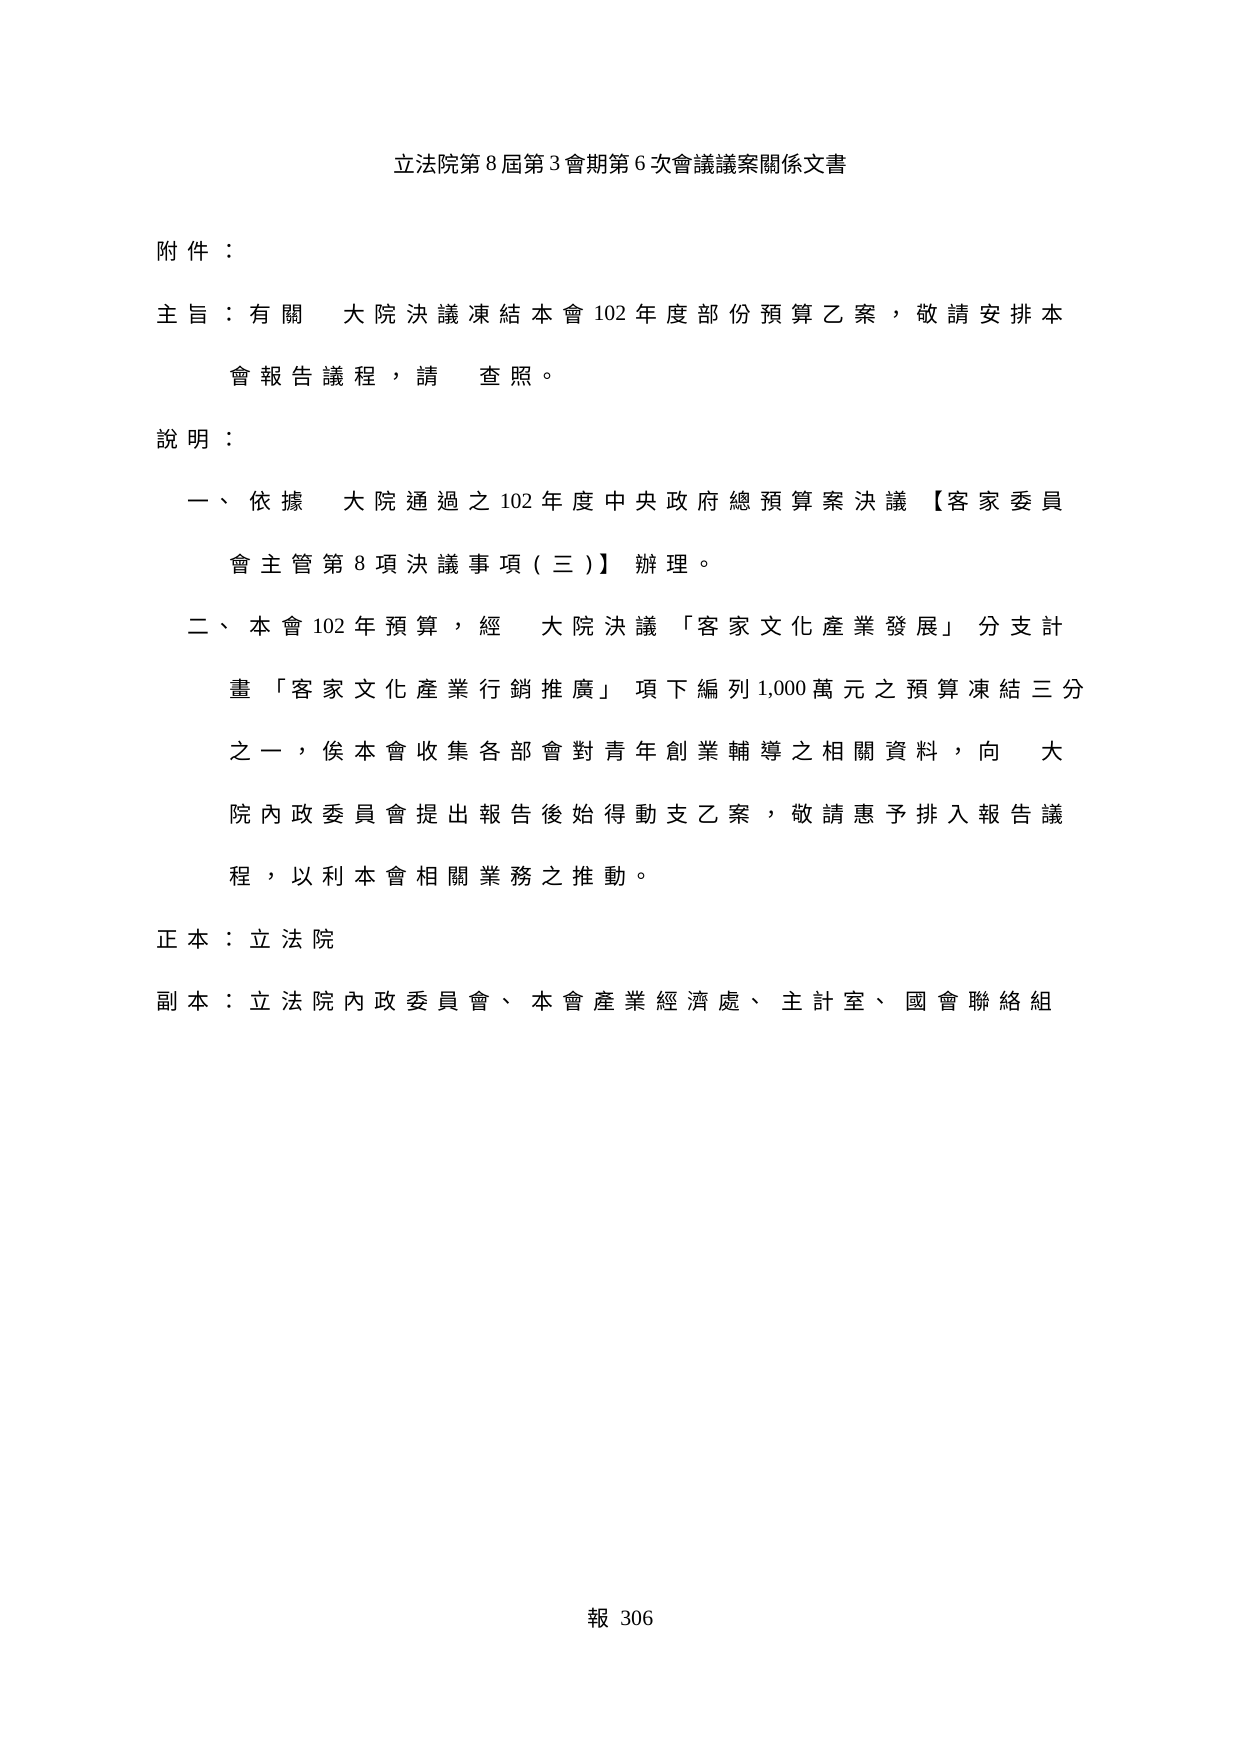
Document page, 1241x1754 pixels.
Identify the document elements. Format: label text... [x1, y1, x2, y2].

text 主旨：有關 大院決議凍結本會102年度部份預算乙案，敬請安排本會報告議程，請 查照。 [151, 281, 1089, 406]
text 附件： [151, 219, 1089, 281]
text 正本：立法院 [151, 906, 1089, 969]
text 二、本會102年預算，經 大院決議「客家文化產業發展」分支計畫「客家文化產業行銷推廣」項下編列1,000萬元之預算凍結三分之一，俟本會收集各部會對青年創業輔導之相關資料，向 大院內政委員會提出報告後始得動支乙案，敬請惠予排入報告議程，以利本會相關業務之推動。 [173, 594, 1089, 906]
text 副本：立法院內政委員會、本會產業經濟處、主計室、國會聯絡組 [151, 969, 1089, 1031]
text 說明： [151, 406, 1089, 469]
text 一、依據 大院通過之102年度中央政府總預算案決議【客家委員會主管第8項決議事項(三)】辦理。 [173, 469, 1089, 594]
